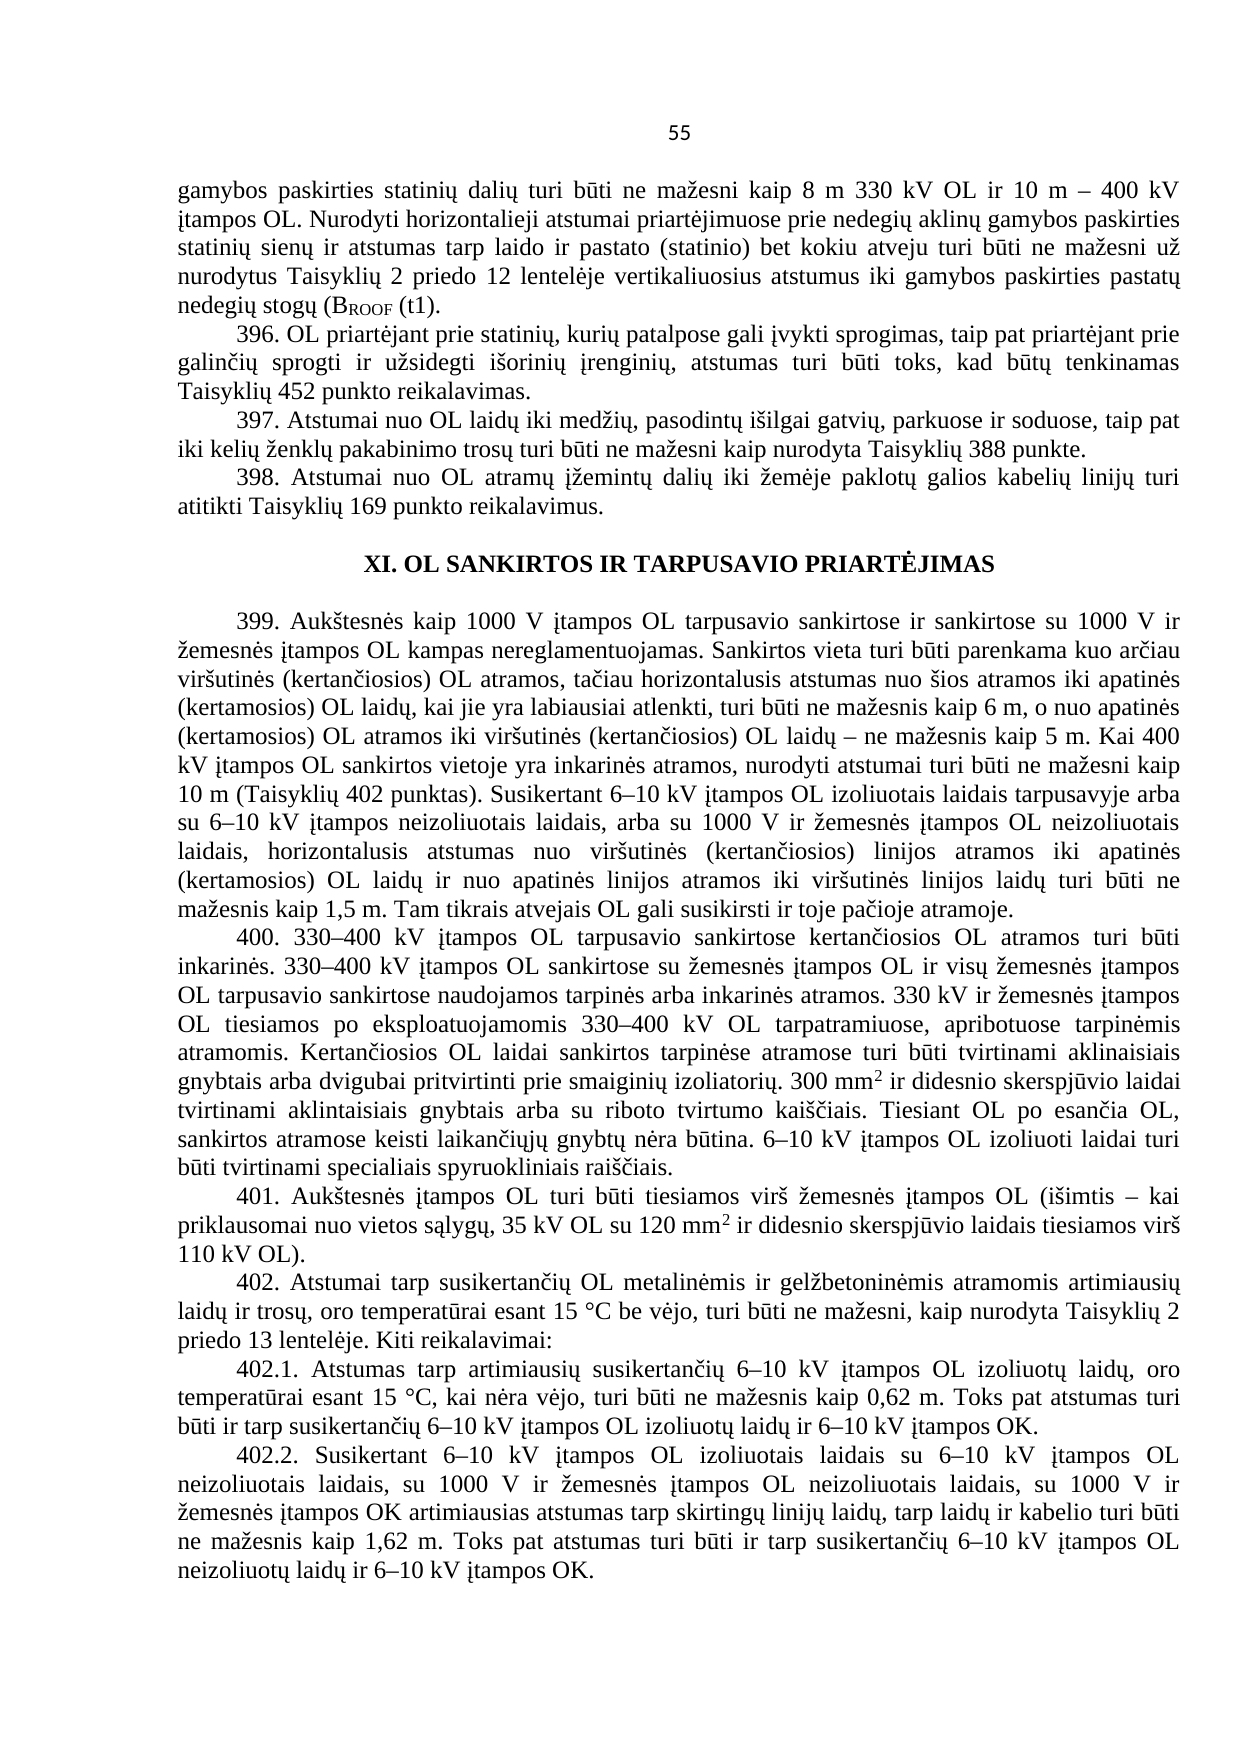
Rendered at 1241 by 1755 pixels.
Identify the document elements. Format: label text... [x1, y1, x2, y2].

text 401. Aukštesnės įtampos OL turi būti tiesiamos virš žemesnės įtampos OL (išimtis – kai priklausomai nuo vietos sąlygų, 35 kV OL su 120 mm2 ir didesnio skerspjūvio laidais tiesiamos virš 110 kV OL). [177, 1181, 1181, 1267]
text 396. OL priartėjant prie statinių, kurių patalpose gali įvykti sprogimas, taip pat priartėjant prie galinčių sprogti ir užsidegti išorinių įrenginių, atstumas turi būti toks, kad būtų tenkinamas Taisyklių 452 punkto reikalavimas. [177, 319, 1181, 405]
text 402.1. Atstumas tarp artimiausių susikertančių 6–10 kV įtampos OL izoliuotų laidų, oro temperatūrai esant 15 °C, kai nėra vėjo, turi būti ne mažesnis kaip 0,62 m. Toks pat atstumas turi būti ir tarp susikertančių 6–10 kV įtampos OL izoliuotų laidų ir 6–10 kV įtampos OK. [177, 1354, 1181, 1440]
text 398. Atstumai nuo OL atramų įžemintų dalių iki žemėje paklotų galios kabelių linijų turi atitikti Taisyklių 169 punkto reikalavimus. [177, 462, 1181, 520]
text 402.2. Susikertant 6–10 kV įtampos OL izoliuotais laidais su 6–10 kV įtampos OL neizoliuotais laidais, su 1000 V ir žemesnės įtampos OL neizoliuotais laidais, su 1000 V ir žemesnės įtampos OK artimiausias atstumas tarp skirtingų linijų laidų, tarp laidų ir kabelio turi būti ne mažesnis kaip 1,62 m. Toks pat atstumas turi būti ir tarp susikertančių 6–10 kV įtampos OL neizoliuotų laidų ir 6–10 kV įtampos OK. [177, 1440, 1181, 1584]
text XI. OL SANKIRTOS IR TARPUSAVIO PRIARTĖJIMAS [177, 549, 1181, 577]
text 399. Aukštesnės kaip 1000 V įtampos OL tarpusavio sankirtose ir sankirtose su 1000 V ir žemesnės įtampos OL kampas nereglamentuojamas. Sankirtos vieta turi būti parenkama kuo arčiau viršutinės (kertančiosios) OL atramos, tačiau horizontalusis atstumas nuo šios atramos iki apatinės (kertamosios) OL laidų, kai jie yra labiausiai atlenkti, turi būti ne mažesnis kaip 6 m, o nuo apatinės (kertamosios) OL atramos iki viršutinės (kertančiosios) OL laidų – ne mažesnis kaip 5 m. Kai 400 kV įtampos OL sankirtos vietoje yra inkarinės atramos, nurodyti atstumai turi būti ne mažesni kaip 10 m (Taisyklių 402 punktas). Susikertant 6–10 kV įtampos OL izoliuotais laidais tarpusavyje arba su 6–10 kV įtampos neizoliuotais laidais, arba su 1000 V ir žemesnės įtampos OL neizoliuotais laidais, horizontalusis atstumas nuo viršutinės (kertančiosios) linijos atramos iki apatinės (kertamosios) OL laidų ir nuo apatinės linijos atramos iki viršutinės linijos laidų turi būti ne mažesnis kaip 1,5 m. Tam tikrais atvejais OL gali susikirsti ir toje pačioje atramoje. [177, 606, 1181, 922]
text 400. 330–400 kV įtampos OL tarpusavio sankirtose kertančiosios OL atramos turi būti inkarinės. 330–400 kV įtampos OL sankirtose su žemesnės įtampos OL ir visų žemesnės įtampos OL tarpusavio sankirtose naudojamos tarpinės arba inkarinės atramos. 330 kV ir žemesnės įtampos OL tiesiamos po eksploatuojamomis 330–400 kV OL tarpatramiuose, apribotuose tarpinėmis atramomis. Kertančiosios OL laidai sankirtos tarpinėse atramose turi būti tvirtinami aklinaisiais gnybtais arba dvigubai pritvirtinti prie smaiginių izoliatorių. 300 mm2 ir didesnio skerspjūvio laidai tvirtinami aklintaisiais gnybtais arba su riboto tvirtumo kaiščiais. Tiesiant OL po esančia OL, sankirtos atramose keisti laikančiųjų gnybtų nėra būtina. 6–10 kV įtampos OL izoliuoti laidai turi būti tvirtinami specialiais spyruokliniais raiščiais. [177, 922, 1181, 1181]
text gamybos paskirties statinių dalių turi būti ne mažesni kaip 8 m 330 kV OL ir 10 m – 400 kV įtampos OL. Nurodyti horizontalieji atstumai priartėjimuose prie nedegių aklinų gamybos paskirties statinių sienų ir atstumas tarp laido ir pastato (statinio) bet kokiu atveju turi būti ne mažesni už nurodytus Taisyklių 2 priedo 12 lentelėje vertikaliuosius atstumus iki gamybos paskirties pastatų nedegių stogų (BROOF (t1). [177, 175, 1181, 319]
text 402. Atstumai tarp susikertančių OL metalinėmis ir gelžbetoninėmis atramomis artimiausių laidų ir trosų, oro temperatūrai esant 15 °C be vėjo, turi būti ne mažesni, kaip nurodyta Taisyklių 2 priedo 13 lentelėje. Kiti reikalavimai: [177, 1267, 1181, 1354]
text 397. Atstumai nuo OL laidų iki medžių, pasodintų išilgai gatvių, parkuose ir soduose, taip pat iki kelių ženklų pakabinimo trosų turi būti ne mažesni kaip nurodyta Taisyklių 388 punkte. [177, 405, 1181, 462]
